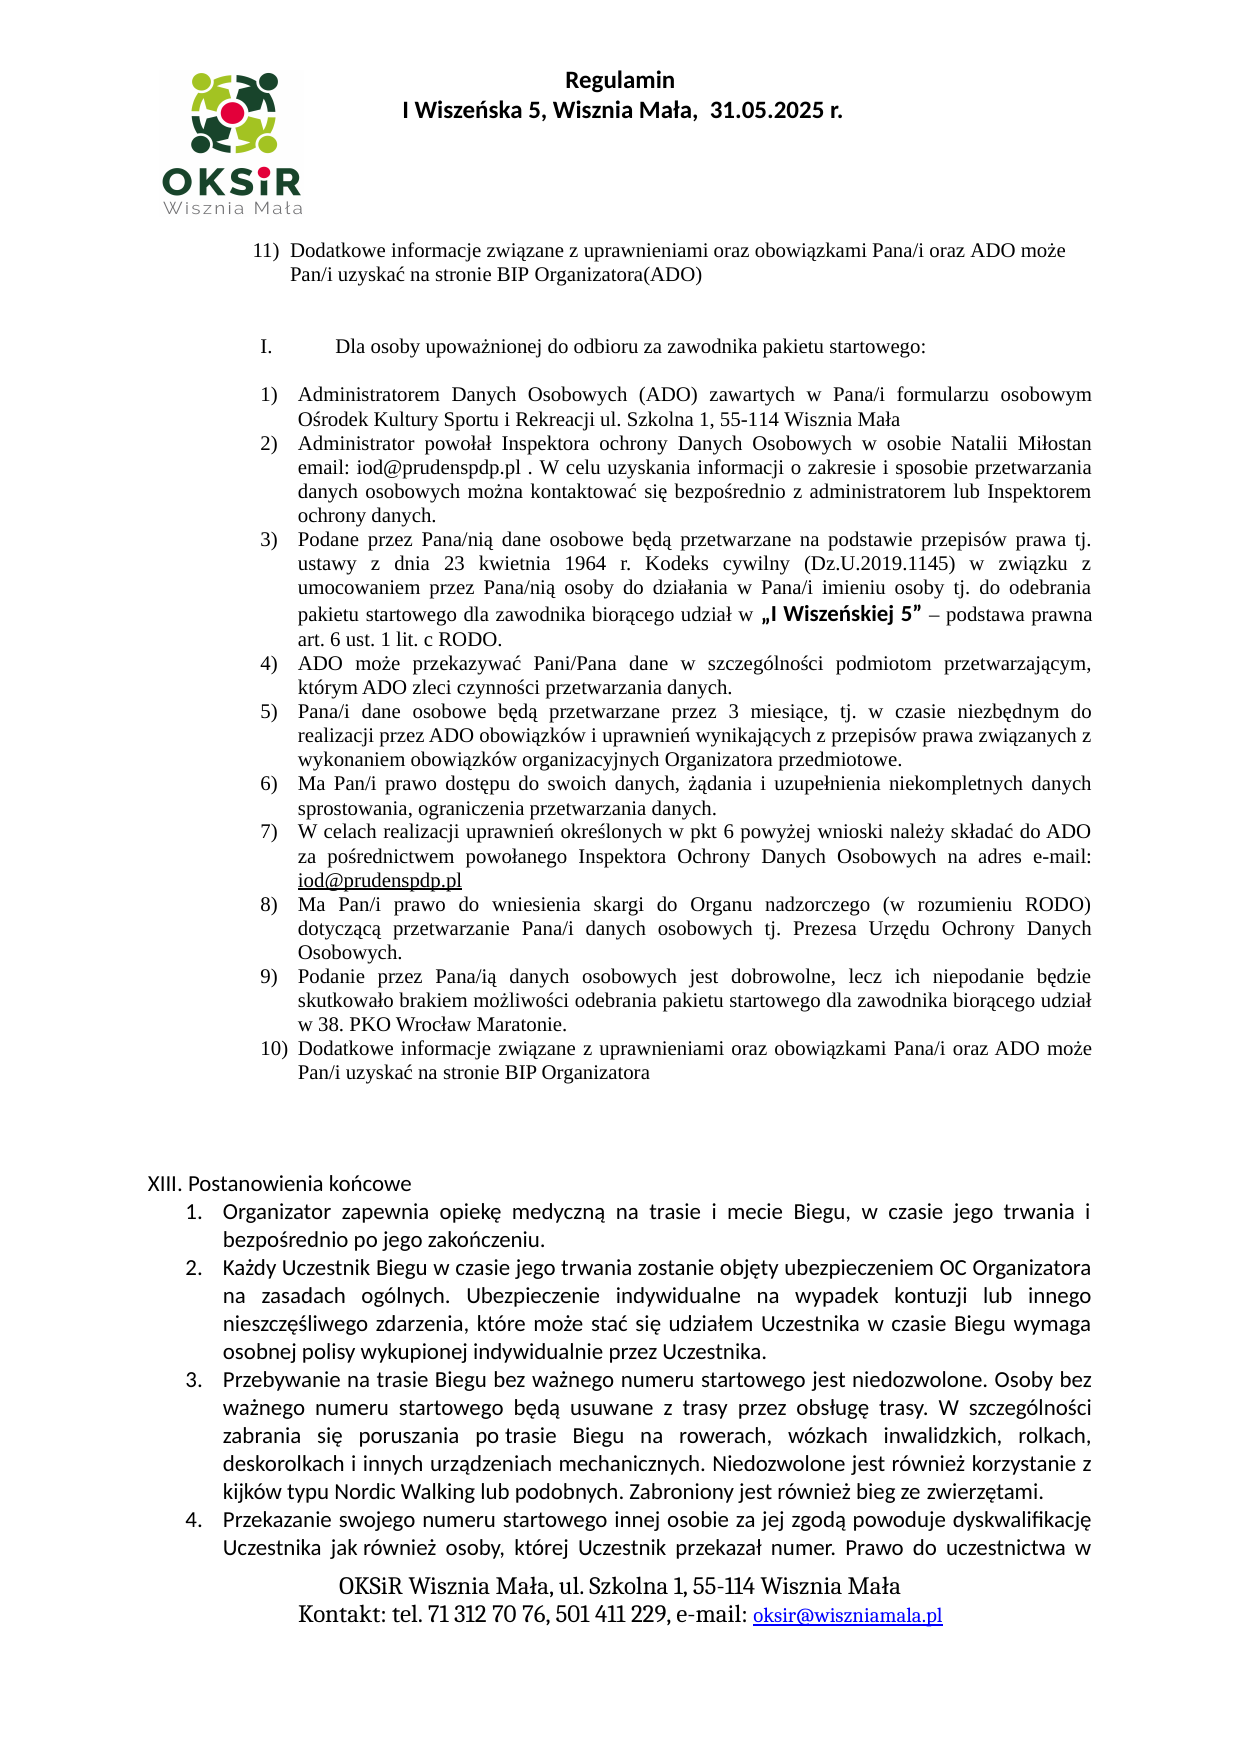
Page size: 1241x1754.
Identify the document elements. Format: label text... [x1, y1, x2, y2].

list Przekazanie swojego numeru startowego innej osobie za jej zgodą powoduje dyskwalifikację Uczestnika jak również osoby, której Uczestnik przekazał numer. Prawo do uczestnictwa w [185, 1505, 1093, 1561]
list Ma Pan/i prawo do wniesienia skargi do Organu nadzorczego (w rozumieniu RODO) dotyczącą przetwarzanie Pana/i danych osobowych tj. Prezesa Urzędu Ochrony Danych Osobowych. [260, 892, 1093, 964]
list Dla osoby upoważnionej do odbioru za zawodnika pakietu startowego: [260, 334, 1093, 358]
list Dodatkowe informacje związane z uprawnieniami oraz obowiązkami Pana/i oraz ADO może Pan/i uzyskać na stronie BIP Organizatora [260, 1036, 1093, 1084]
list Administrator powołał Inspektora ochrony Danych Osobowych w osobie Natalii Miłostan email: iod@prudenspdp.pl . W celu uzyskania informacji o zakresie i sposobie przetwarzania danych osobowych można kontaktować się bezpośrednio z administratorem lub Inspektorem ochrony danych. [260, 431, 1093, 527]
list Organizator zapewnia opiekę medyczną na trasie i mecie Biegu, w czasie jego trwania i bezpośrednio po jego zakończeniu. [185, 1197, 1093, 1253]
list Dodatkowe informacje związane z uprawnieniami oraz obowiązkami Pana/i oraz ADO może Pan/i uzyskać na stronie BIP Organizatora(ADO) [252, 238, 1093, 286]
text XIII. Postanowienia końcowe [148, 1169, 1093, 1197]
list Podanie przez Pana/ią danych osobowych jest dobrowolne, lecz ich niepodanie będzie skutkowało brakiem możliwości odebrania pakietu startowego dla zawodnika biorącego udział w 38. PKO Wrocław Maratonie. [260, 964, 1093, 1036]
list Administratorem Danych Osobowych (ADO) zawartych w Pana/i formularzu osobowym Ośrodek Kultury Sportu i Rekreacji ul. Szkolna 1, 55-114 Wisznia Mała [260, 382, 1093, 431]
list Każdy Uczestnik Biegu w czasie jego trwania zostanie objęty ubezpieczeniem OC Organizatora na zasadach ogólnych. Ubezpieczenie indywidualne na wypadek kontuzji lub innego nieszczęśliwego zdarzenia, które może stać się udziałem Uczestnika w czasie Biegu wymaga osobnej polisy wykupionej indywidualnie przez Uczestnika. [185, 1253, 1093, 1365]
list W celach realizacji uprawnień określonych w pkt 6 powyżej wnioski należy składać do ADO za pośrednictwem powołanego Inspektora Ochrony Danych Osobowych na adres e-mail: iod@prudenspdp.pl [260, 819, 1093, 892]
list Przebywanie na trasie Biegu bez ważnego numeru startowego jest niedozwolone. Osoby bez ważnego numeru startowego będą usuwane z trasy przez obsługę trasy. W szczególności zabrania się poruszania po trasie Biegu na rowerach, wózkach inwalidzkich, rolkach, deskorolkach i innych urządzeniach mechanicznych. Niedozwolone jest również korzystanie z kijków typu Nordic Walking lub podobnych. Zabroniony jest również bieg ze zwierzętami. [185, 1365, 1093, 1505]
list ADO może przekazywać Pani/Pana dane w szczególności podmiotom przetwarzającym, którym ADO zleci czynności przetwarzania danych. [260, 651, 1093, 699]
picture [159, 70, 305, 217]
list Pana/i dane osobowe będą przetwarzane przez 3 miesiące, tj. w czasie niezbędnym do realizacji przez ADO obowiązków i uprawnień wynikających z przepisów prawa związanych z wykonaniem obowiązków organizacyjnych Organizatora przedmiotowe. [260, 699, 1093, 771]
list Podane przez Pana/nią dane osobowe będą przetwarzane na podstawie przepisów prawa tj. ustawy z dnia 23 kwietnia 1964 r. Kodeks cywilny (Dz.U.2019.1145) w związku z umocowaniem przez Pana/nią osoby do działania w Pana/i imieniu osoby tj. do odebrania pakietu startowego dla zawodnika biorącego udział w „I Wiszeńskiej 5” – podstawa prawna art. 6 ust. 1 lit. c RODO. [260, 527, 1093, 651]
list Ma Pan/i prawo dostępu do swoich danych, żądania i uzupełnienia niekompletnych danych sprostowania, ograniczenia przetwarzania danych. [260, 771, 1093, 819]
